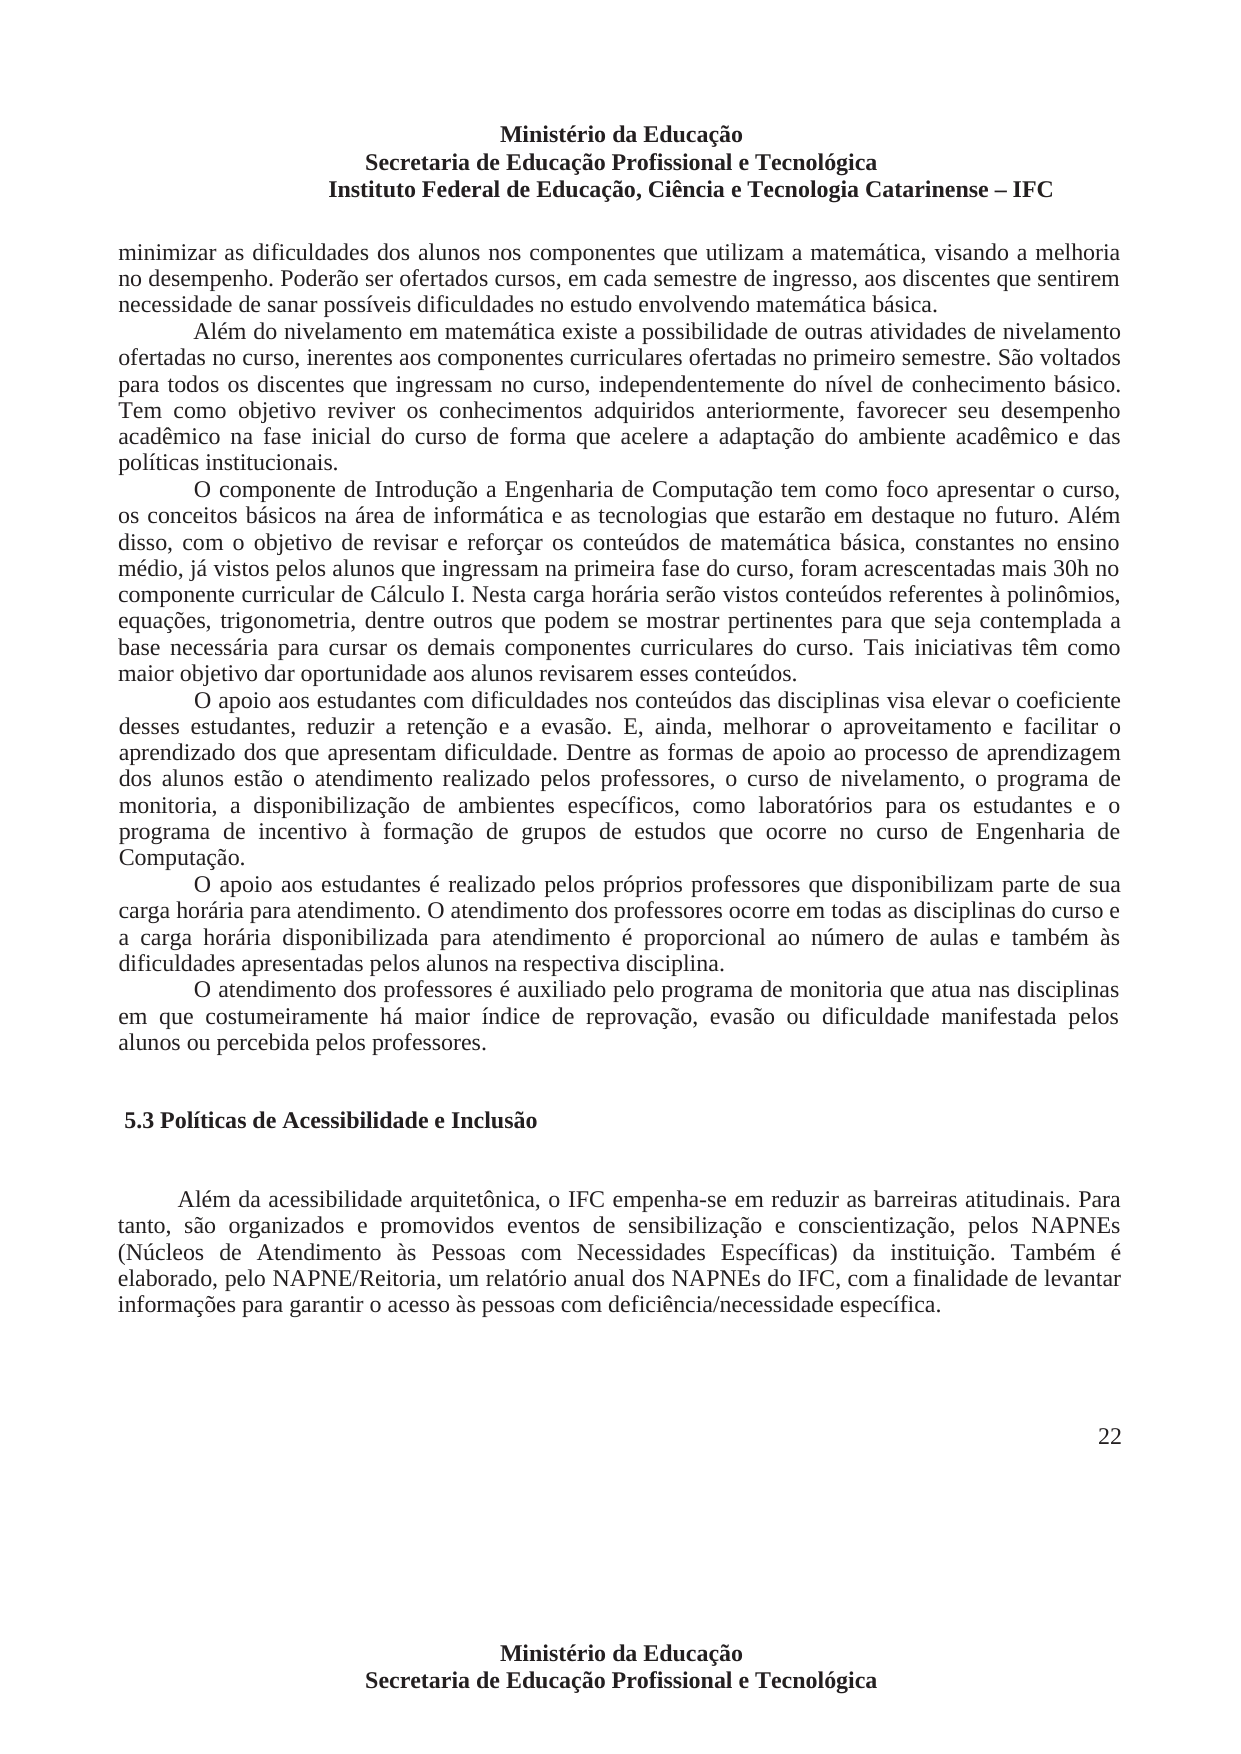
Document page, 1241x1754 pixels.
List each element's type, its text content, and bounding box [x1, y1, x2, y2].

text Ministério da Educação [116, 1639, 1127, 1666]
text Ministério da Educação [116, 120, 1127, 147]
text O componente de Introdução a Engenharia de Computação tem como foco apresentar o curso, os conceitos básicos na área de informática e as tecnologias que estarão em destaque no futuro. Além disso, com o objetivo de revisar e reforçar os conteúdos de matemática básica, constantes no ensino médio, já vistos pelos alunos que ingressam na primeira fase do curso, foram acrescentadas mais 30h no componente curricular de Cálculo I. Nesta carga horária serão vistos conteúdos referentes à polinômios, equações, trigonometria, dentre outros que podem se mostrar pertinentes para que seja contemplada a base necessária para cursar os demais componentes curriculares do curso. Tais iniciativas têm como maior objetivo dar oportunidade aos alunos revisarem esses conteúdos. [118, 477, 1122, 687]
text Além do nivelamento em matemática existe a possibilidade de outras atividades de nivelamento ofertadas no curso, inerentes aos componentes curriculares ofertadas no primeiro semestre. São voltados para todos os discentes que ingressam no curso, independentemente do nível de conhecimento básico. Tem como objetivo reviver os conhecimentos adquiridos anteriormente, favorecer seu desempenho acadêmico na fase inicial do curso de forma que acelere a adaptação do ambiente acadêmico e das políticas institucionais. [118, 319, 1123, 476]
picture [555, 28, 647, 120]
text minimizar as dificuldades dos alunos nos componentes que utilizam a matemática, visando a melhoria no desempenho. Poderão ser ofertados cursos, em cada semestre de ingresso, aos discentes que sentirem necessidade de sanar possíveis dificuldades no estudo envolvendo matemática básica. [118, 239, 1122, 318]
text O apoio aos estudantes é realizado pelos próprios professores que disponibilizam parte de sua carga horária para atendimento. O atendimento dos professores ocorre em todas as disciplinas do curso e a carga horária disponibilizada para atendimento é proporcional ao número de aulas e também às dificuldades apresentadas pelos alunos na respectiva disciplina. [118, 871, 1122, 976]
picture [555, 1547, 647, 1639]
text 5.3 Políticas de Acessibilidade e Inclusão [118, 1106, 1127, 1133]
text O apoio aos estudantes com dificuldades nos conteúdos das disciplinas visa elevar o coeficiente desses estudantes, reduzir a retenção e a evasão. E, ainda, melhorar o aproveitamento e facilitar o aprendizado dos que apresentam dificuldade. Dentre as formas de apoio ao processo de aprendizagem dos alunos estão o atendimento realizado pelos professores, o curso de nivelamento, o programa de monitoria, a disponibilização de ambientes específicos, como laboratórios para os estudantes e o programa de incentivo à formação de grupos de estudos que ocorre no curso de Engenharia de Computação. [118, 687, 1123, 871]
picture [117, 1464, 367, 1548]
text Instituto Federal de Educação, Ciência e Tecnologia Catarinense – IFC [116, 175, 1054, 203]
text 22 [116, 1422, 1122, 1449]
text Secretaria de Educação Profissional e Tecnológica [116, 1666, 1127, 1694]
text Secretaria de Educação Profissional e Tecnológica [116, 147, 1127, 175]
text Além da acessibilidade arquitetônica, o IFC empenha-se em reduzir as barreiras atitudinais. Para tanto, são organizados e promovidos eventos de sensibilização e conscientização, pelos NAPNEs (Núcleos de Atendimento às Pessoas com Necessidades Específicas) da instituição. Também é elaborado, pelo NAPNE/Reitoria, um relatório anual dos NAPNEs do IFC, com a finalidade de levantar informações para garantir o acesso às pessoas com deficiência/necessidade específica. [118, 1186, 1123, 1318]
text O atendimento dos professores é auxiliado pelo programa de monitoria que atua nas disciplinas em que costumeiramente há maior índice de reprovação, evasão ou dificuldade manifestada pelos alunos ou percebida pelos professores. [118, 977, 1121, 1056]
